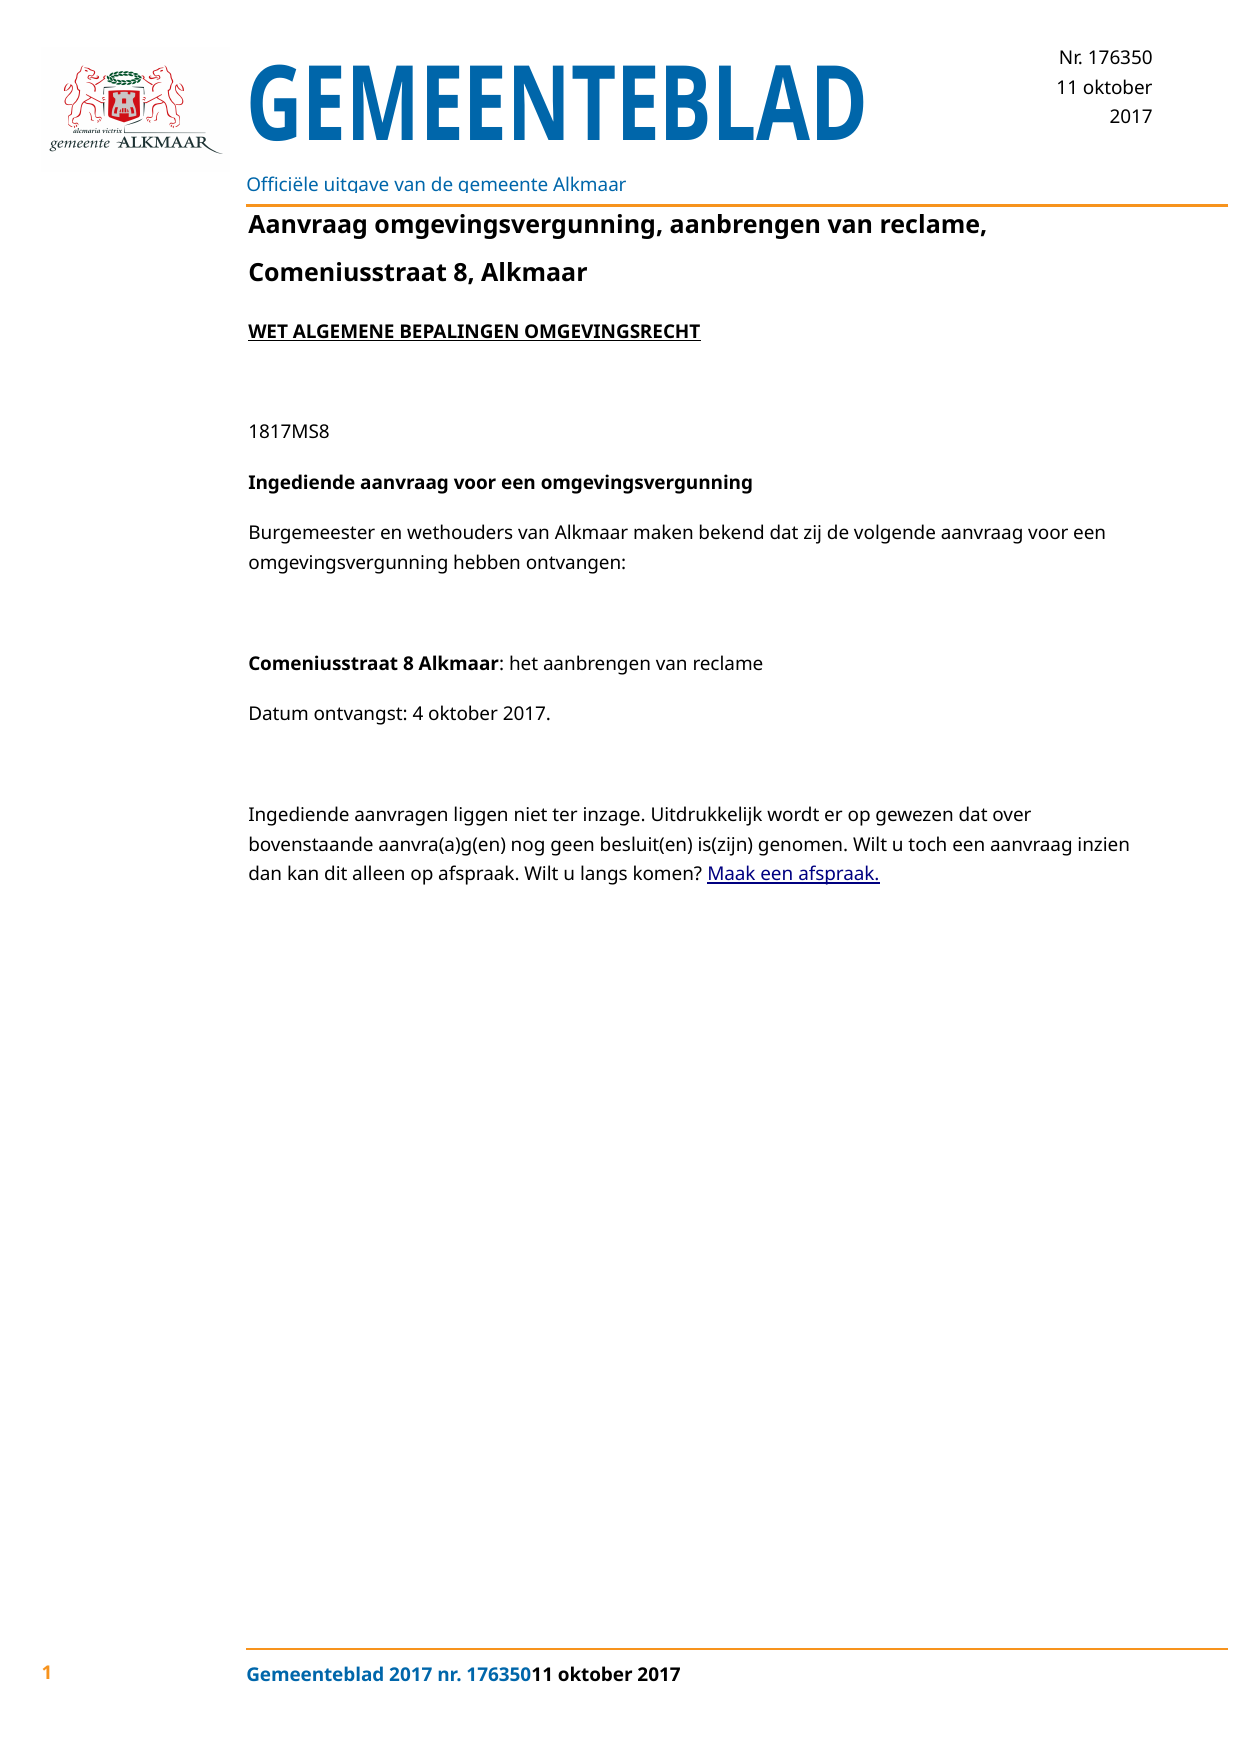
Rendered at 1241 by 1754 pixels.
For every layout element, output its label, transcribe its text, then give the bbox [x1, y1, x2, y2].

text Burgemeester en wethouders van Alkmaar maken bekend dat zij de volgende aanvraag voor een omgevingsvergunning hebben ontvangen: [248, 519, 1152, 575]
text Aanvraag omgevingsvergunning, aanbrengen van reclame, Comeniusstraat 8, Alkmaar [248, 207, 1152, 288]
text Datum ontvangst: 4 oktober 2017. [248, 700, 1152, 726]
text Ingediende aanvraag voor een omgevingsvergunning [248, 469, 1152, 495]
picture [41, 47, 231, 172]
text WET ALGEMENE BEPALINGEN OMGEVINGSRECHT [248, 318, 1152, 344]
text 1817MS8 [248, 419, 1152, 444]
text Comeniusstraat 8 Alkmaar: het aanbrengen van reclame [248, 650, 1152, 676]
text Ingediende aanvragen liggen niet ter inzage. Uitdrukkelijk wordt er op gewezen dat over bovenstaande aanvra(a)g(en) nog geen besluit(en) is(zijn) genomen. Wilt u toch een aanvraag inzien dan kan dit alleen op afspraak. Wilt u langs komen? Maak een afspraak. [248, 801, 1152, 886]
